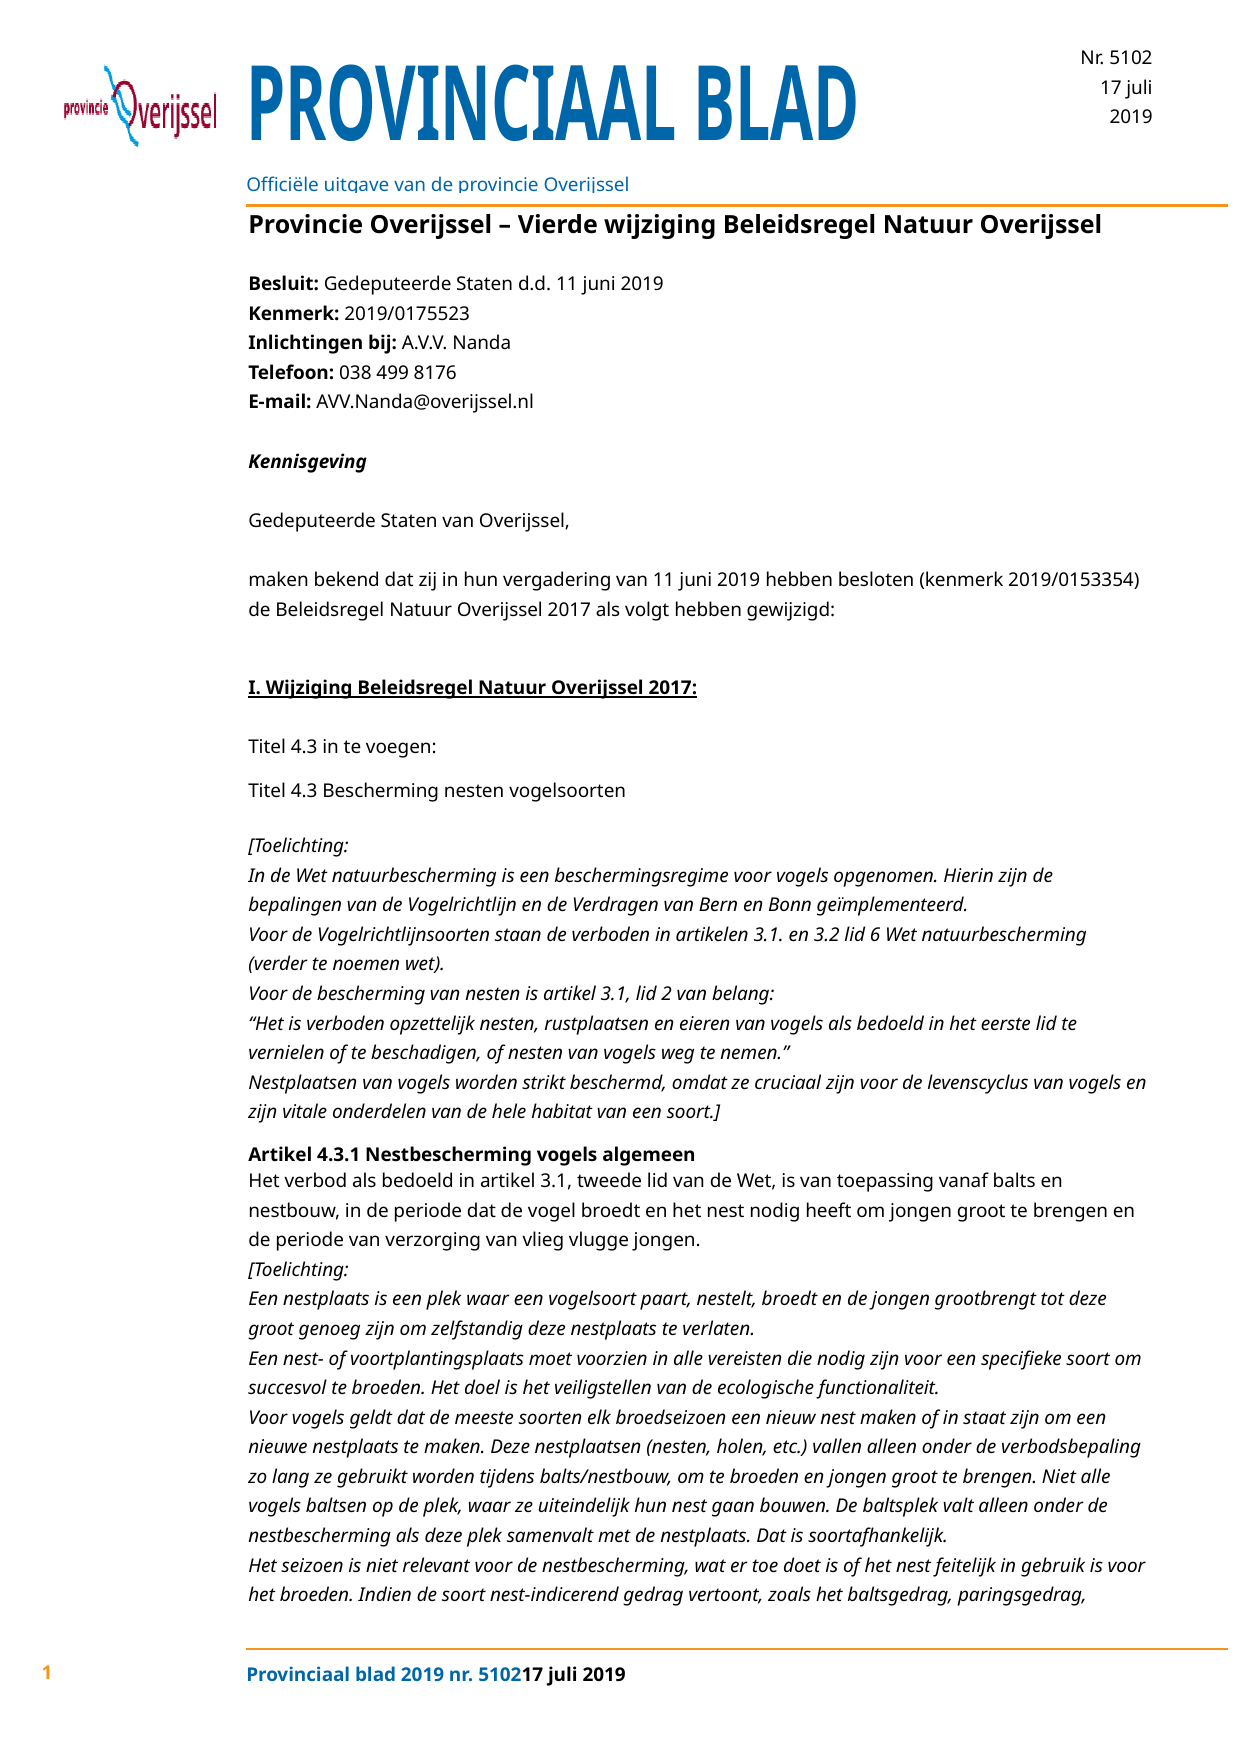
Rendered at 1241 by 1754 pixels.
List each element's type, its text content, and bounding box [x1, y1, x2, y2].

text [Toelichting: [248, 832, 1152, 858]
text Voor de bescherming van nesten is artikel 3.1, lid 2 van belang: [248, 980, 1152, 1006]
text Kenmerk: 2019/0175523 [248, 300, 1152, 326]
text Nestplaatsen van vogels worden strikt beschermd, omdat ze cruciaal zijn voor de levenscyclus van vogels en zijn vitale onderdelen van de hele habitat van een soort.] [248, 1069, 1152, 1124]
text I. Wijziging Beleidsregel Natuur Overijssel 2017: [248, 674, 1152, 700]
text Besluit: Gedeputeerde Staten d.d. 11 juni 2019 [248, 270, 1152, 296]
text Voor de Vogelrichtlijnsoorten staan de verboden in artikelen 3.1. en 3.2 lid 6 Wet natuurbescherming (verder te noemen wet). [248, 921, 1152, 976]
text Gedeputeerde Staten van Overijssel, [248, 507, 1152, 533]
text Titel 4.3 in te voegen: [248, 734, 1152, 759]
text Artikel 4.3.1 Nestbescherming vogels algemeen [248, 1142, 1152, 1167]
text E-mail: AVV.Nanda@overijssel.nl [248, 389, 1152, 414]
text Het seizoen is niet relevant voor de nestbescherming, wat er toe doet is of het nest feitelijk in gebruik is voor het broeden. Indien de soort nest-indicerend gedrag vertoont, zoals het baltsgedrag, paringsgedrag, [248, 1552, 1152, 1607]
text Een nestplaats is een plek waar een vogelsoort paart, nestelt, broedt en de jongen grootbrengt tot deze groot genoeg zijn om zelfstandig deze nestplaats te verlaten. [248, 1286, 1152, 1341]
text “Het is verboden opzettelijk nesten, rustplaatsen en eieren van vogels als bedoeld in het eerste lid te vernielen of te beschadigen, of nesten van vogels weg te nemen.” [248, 1010, 1152, 1065]
text Titel 4.3 Bescherming nesten vogelsoorten [248, 777, 1152, 803]
text Een nest- of voortplantingsplaats moet voorzien in alle vereisten die nodig zijn voor een specifieke soort om succesvol te broeden. Het doel is het veiligstellen van de ecologische functionaliteit. [248, 1345, 1152, 1400]
picture [41, 47, 231, 172]
text Telefoon: 038 499 8176 [248, 359, 1152, 385]
text maken bekend dat zij in hun vergadering van 11 juni 2019 hebben besloten (kenmerk 2019/0153354) de Beleidsregel Natuur Overijssel 2017 als volgt hebben gewijzigd: [248, 566, 1152, 621]
text Kennisgeving [248, 448, 1152, 473]
text Inlichtingen bij: A.V.V. Nanda [248, 329, 1152, 355]
text In de Wet natuurbescherming is een beschermingsregime voor vogels opgenomen. Hierin zijn de bepalingen van de Vogelrichtlijn en de Verdragen van Bern en Bonn geïmplementeerd. [248, 862, 1152, 917]
text [Toelichting: [248, 1256, 1152, 1282]
text Het verbod als bedoeld in artikel 3.1, tweede lid van de Wet, is van toepassing vanaf balts en nestbouw, in de periode dat de vogel broedt en het nest nodig heeft om jongen groot te brengen en de periode van verzorging van vlieg vlugge jongen. [248, 1167, 1152, 1252]
text Voor vogels geldt dat de meeste soorten elk broedseizoen een nieuw nest maken of in staat zijn om een nieuwe nestplaats te maken. Deze nestplaatsen (nesten, holen, etc.) vallen alleen onder de verbodsbepaling zo lang ze gebruikt worden tijdens balts/nestbouw, om te broeden en jongen groot te brengen. Niet alle vogels baltsen op de plek, waar ze uiteindelijk hun nest gaan bouwen. De baltsplek valt alleen onder de nestbescherming als deze plek samenvalt met de nestplaats. Dat is soortafhankelijk. [248, 1404, 1152, 1548]
text Provincie Overijssel – Vierde wijziging Beleidsregel Natuur Overijssel [248, 207, 1152, 241]
